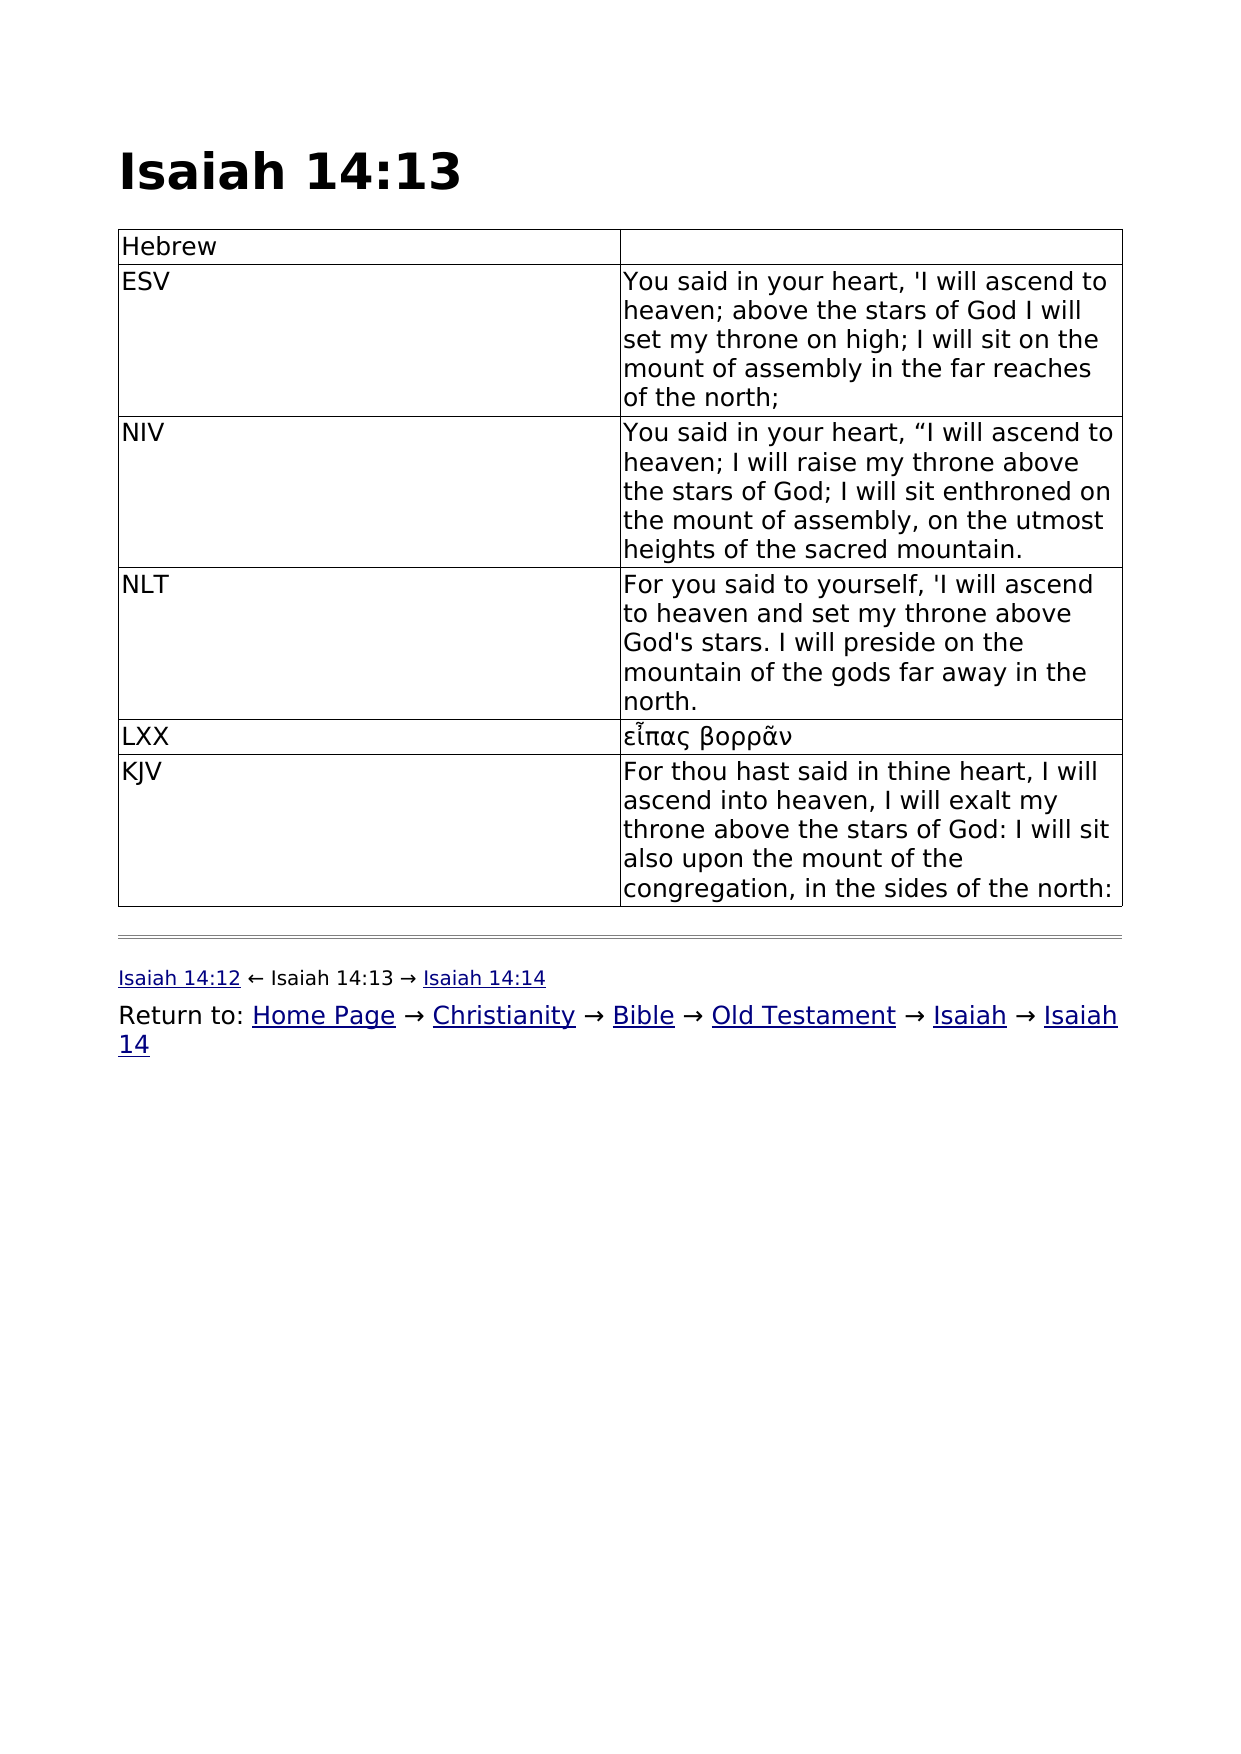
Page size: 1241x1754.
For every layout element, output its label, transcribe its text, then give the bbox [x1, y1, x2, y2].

table_cell For thou hast said in thine heart, I will ascend into heaven, I will exalt my throne above the stars of God: I will sit also upon the mount of the congregation, in the sides of the north: [621, 755, 1122, 906]
table_header Hebrew [119, 230, 620, 264]
table_cell KJV [119, 755, 620, 906]
text Return to: Home Page → Christianity → Bible → Old Testament → Isaiah → Isaiah 14 [118, 1001, 1122, 1059]
table_cell You said in your heart, “I will ascend to heaven; I will raise my throne above the stars of God; I will sit enthroned on the mount of assembly, on the utmost heights of the sacred mountain. [621, 417, 1122, 567]
table_cell εἶπας βορρᾶν [621, 720, 1122, 754]
subtitle Isaiah 14:13 [118, 143, 1122, 201]
table_cell ESV [119, 265, 620, 416]
text Isaiah 14:12 ← Isaiah 14:13 → Isaiah 14:14 [118, 967, 1122, 1001]
table_cell NLT [119, 568, 620, 719]
table_cell LXX [119, 720, 620, 754]
table_cell NIV [119, 417, 620, 567]
table_cell You said in your heart, 'I will ascend to heaven; above the stars of God I will set my throne on high; I will sit on the mount of assembly in the far reaches of the north; [621, 265, 1122, 416]
table_cell For you said to yourself, 'I will ascend to heaven and set my throne above God's stars. I will preside on the mountain of the gods far away in the north. [621, 568, 1122, 719]
table_header [621, 230, 1122, 264]
